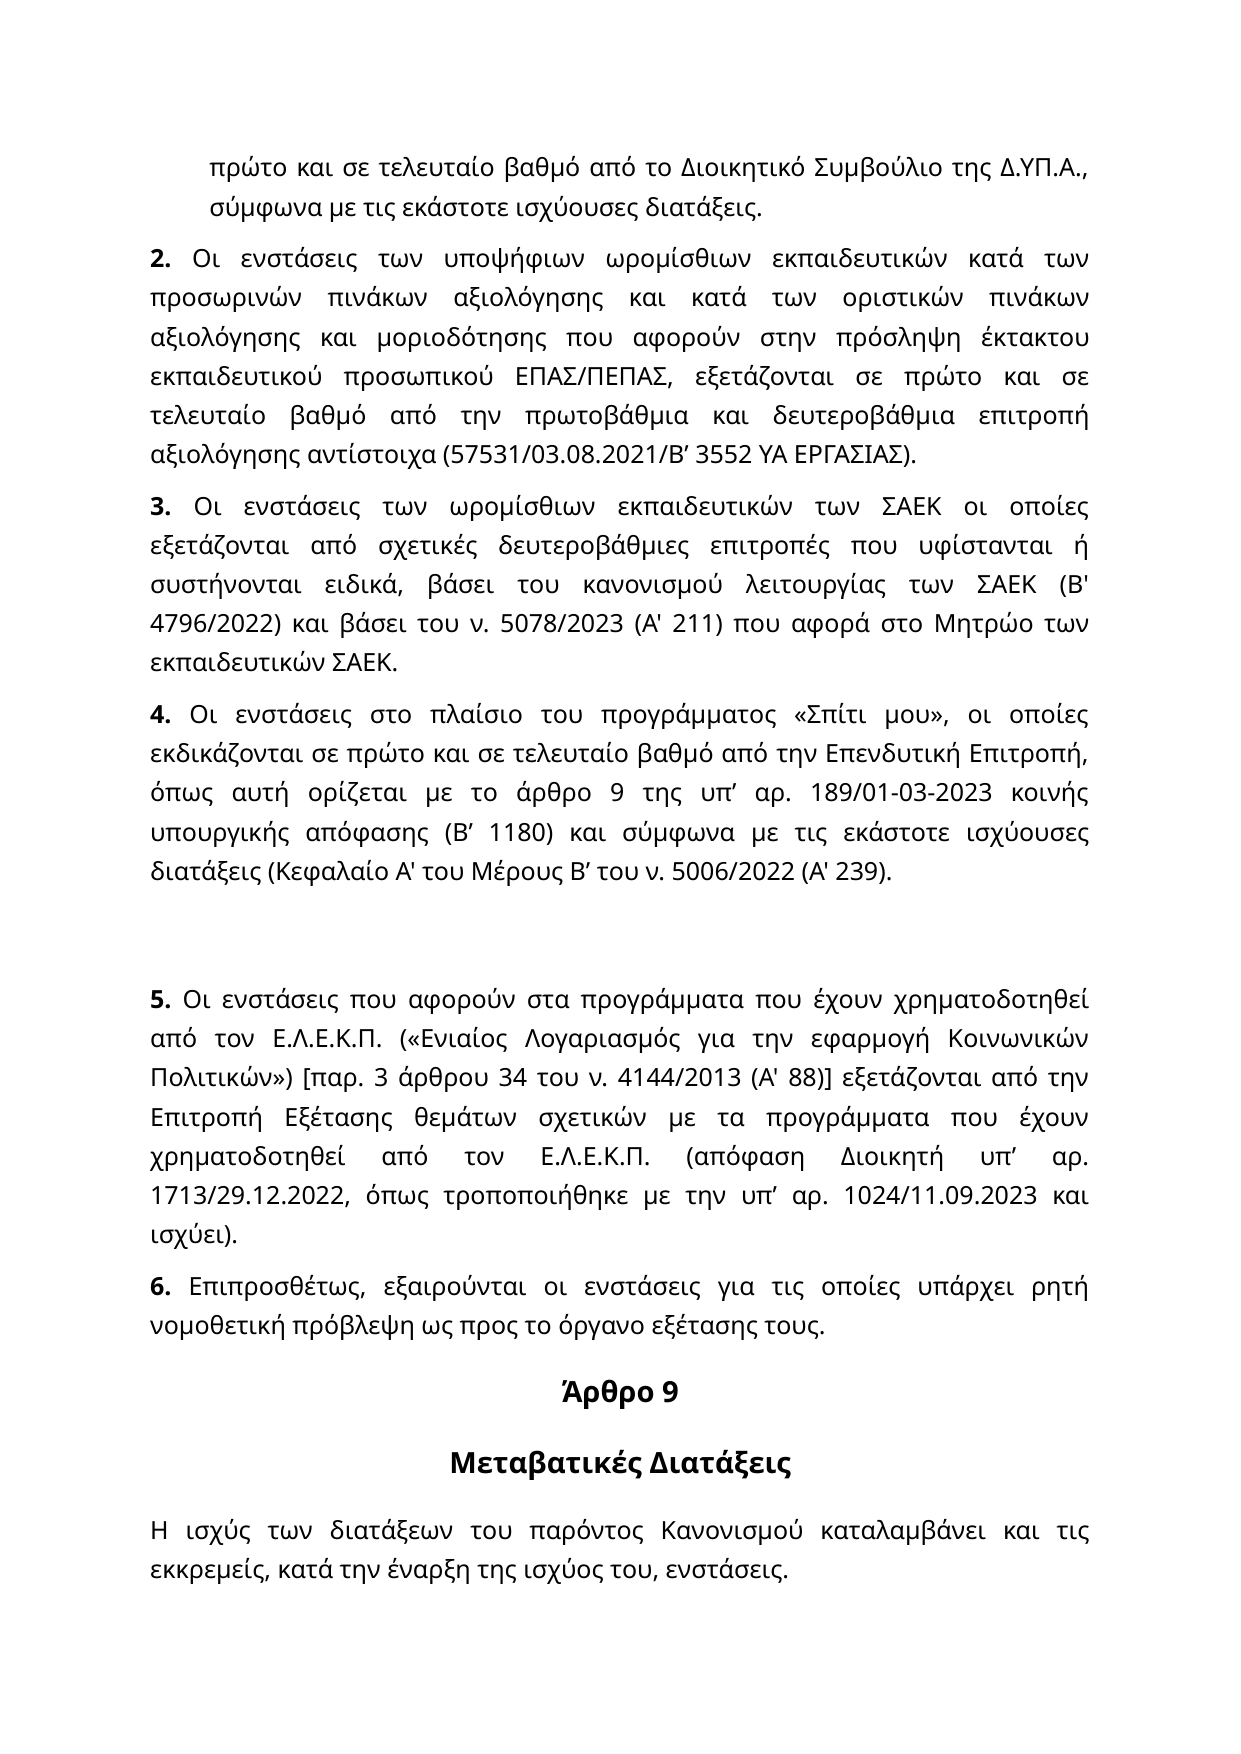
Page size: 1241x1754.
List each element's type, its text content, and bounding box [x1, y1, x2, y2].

text 3. Οι ενστάσεις των ωρομίσθιων εκπαιδευτικών των ΣΑΕΚ οι οποίες εξετάζονται από σχετικές δευτεροβάθμιες επιτροπές που υφίστανται ή συστήνονται ειδικά, βάσει του κανονισμού λειτουργίας των ΣΑΕΚ (Β' 4796/2022) και βάσει του ν. 5078/2023 (Α' 211) που αφορά στο Μητρώο των εκπαιδευτικών ΣΑΕΚ. [150, 488, 1090, 679]
subtitle Μεταβατικές Διατάξεις [150, 1442, 1090, 1482]
text 6. Επιπροσθέτως, εξαιρούνται οι ενστάσεις για τις οποίες υπάρχει ρητή νομοθετική πρόβλεψη ως προς το όργανο εξέτασης τους. [150, 1268, 1090, 1342]
text Η ισχύς των διατάξεων του παρόντος Κανονισμού καταλαμβάνει και τις εκκρεμείς, κατά την έναρξη της ισχύος του, ενστάσεις. [150, 1513, 1090, 1586]
list πρώτο και σε τελευταίο βαθμό από το Διοικητικό Συμβούλιο της Δ.ΥΠ.Α., σύμφωνα με τις εκάστοτε ισχύουσες διατάξεις. [150, 150, 1090, 223]
text 4. Οι ενστάσεις στο πλαίσιο του προγράμματος «Σπίτι μου», οι οποίες εκδικάζονται σε πρώτο και σε τελευταίο βαθμό από την Επενδυτική Επιτροπή, όπως αυτή ορίζεται με το άρθρο 9 της υπ’ αρ. 189/01-03-2023 κοινής υπουργικής απόφασης (Β’ 1180) και σύμφωνα με τις εκάστοτε ισχύουσες διατάξεις (Κεφαλαίο Α' του Μέρους Β’ του ν. 5006/2022 (Α' 239). [150, 697, 1090, 887]
subtitle Άρθρο 9 [150, 1372, 1090, 1411]
text 5. Οι ενστάσεις που αφορούν στα προγράμματα που έχουν χρηματοδοτηθεί από τον Ε.Λ.Ε.Κ.Π. («Ενιαίος Λογαριασμός για την εφαρμογή Κοινωνικών Πολιτικών») [παρ. 3 άρθρου 34 του ν. 4144/2013 (Α' 88)] εξετάζονται από την Επιτροπή Εξέτασης θεμάτων σχετικών με τα προγράμματα που έχουν χρηματοδοτηθεί από τον Ε.Λ.Ε.Κ.Π. (απόφαση Διοικητή υπ’ αρ. 1713/29.12.2022, όπως τροποποιήθηκε με την υπ’ αρ. 1024/11.09.2023 και ισχύει). [150, 982, 1090, 1251]
text 2. Οι ενστάσεις των υποψήφιων ωρομίσθιων εκπαιδευτικών κατά των προσωρινών πινάκων αξιολόγησης και κατά των οριστικών πινάκων αξιολόγησης και μοριοδότησης που αφορούν στην πρόσληψη έκτακτου εκπαιδευτικού προσωπικού ΕΠΑΣ/ΠΕΠΑΣ, εξετάζονται σε πρώτο και σε τελευταίο βαθμό από την πρωτοβάθμια και δευτεροβάθμια επιτροπή αξιολόγησης αντίστοιχα (57531/03.08.2021/Β’ 3552 ΥΑ ΕΡΓΑΣΙΑΣ). [150, 241, 1090, 471]
